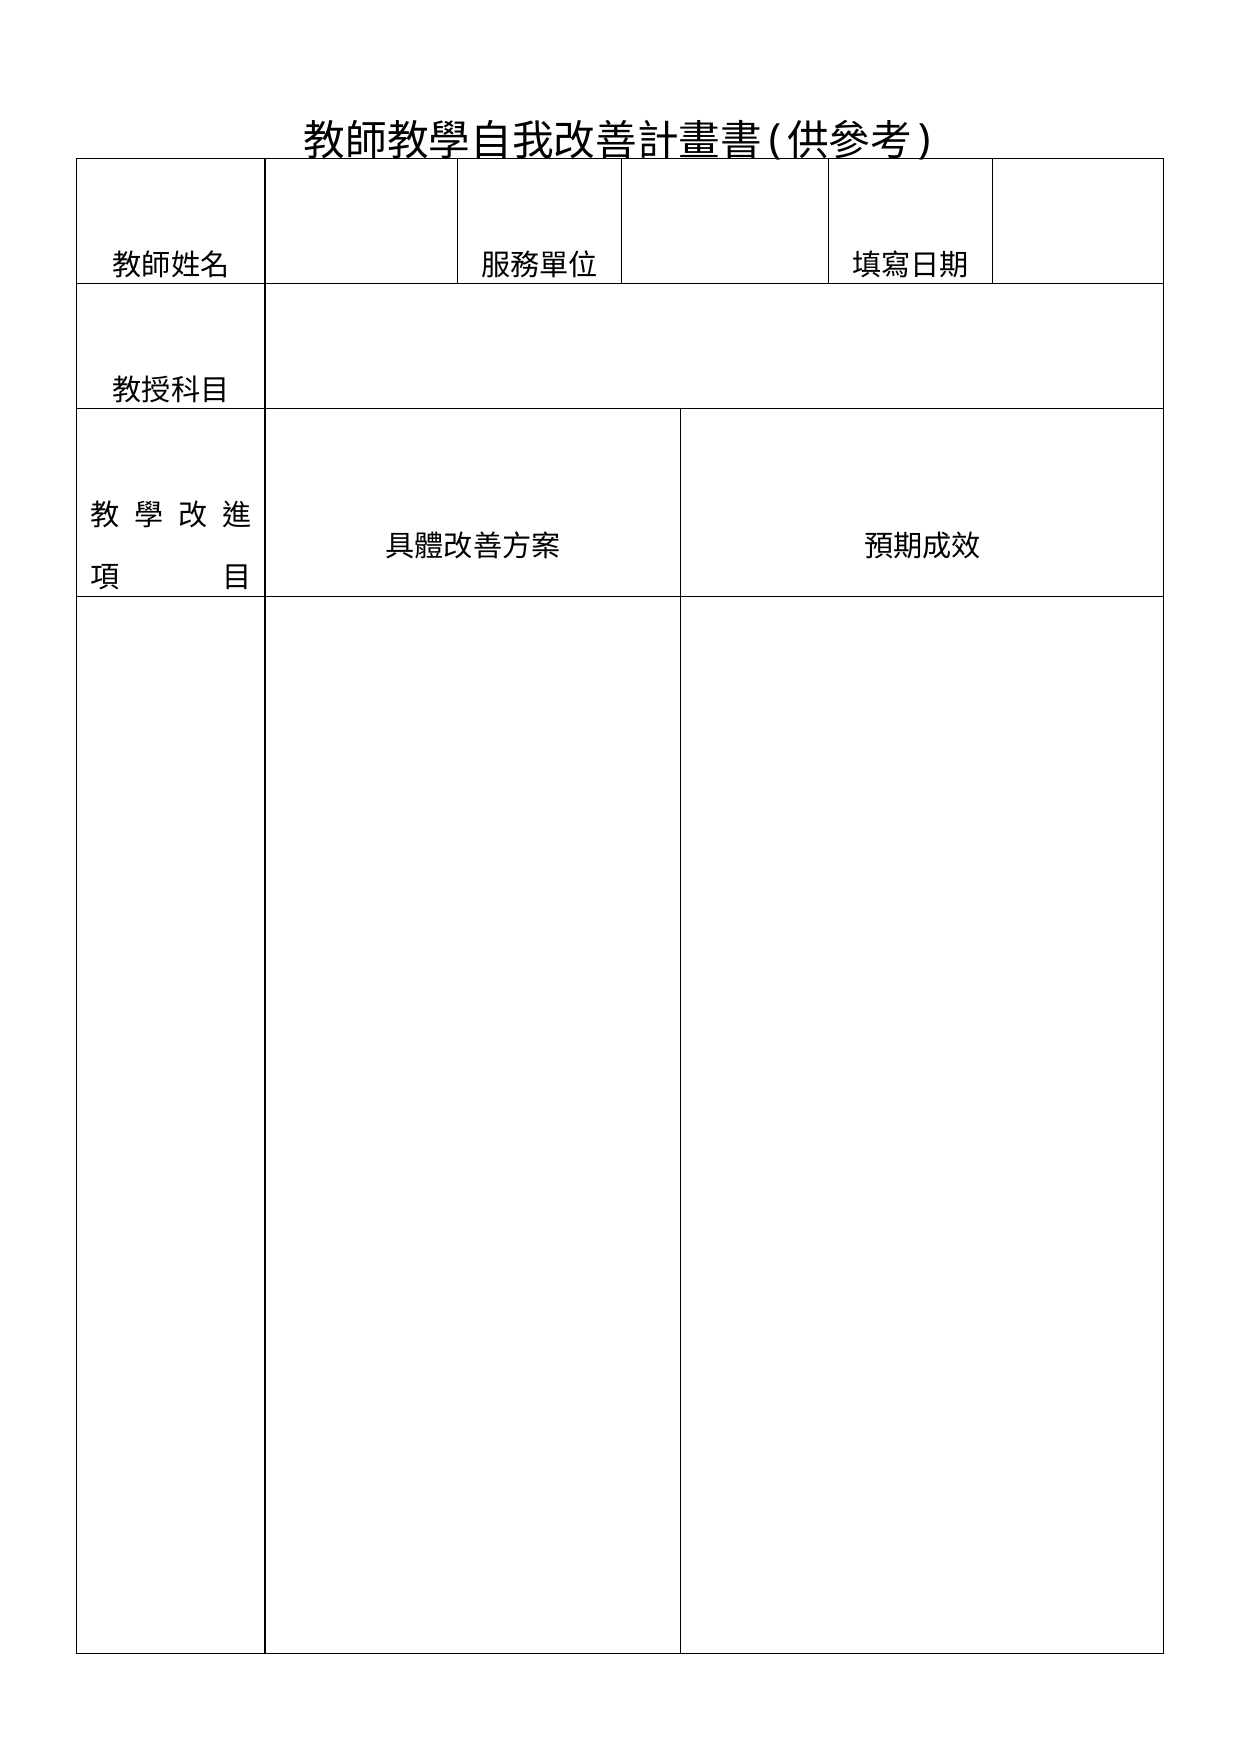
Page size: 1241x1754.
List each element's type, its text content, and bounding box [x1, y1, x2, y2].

table_header 填寫日期 [829, 159, 992, 283]
table_cell 預期成效 [681, 409, 1163, 596]
table_header [993, 159, 1163, 283]
table_cell [266, 284, 1163, 408]
table_header 教師姓名 [77, 159, 264, 283]
table_cell 教授科目 [77, 284, 264, 408]
table_cell [77, 597, 264, 1653]
table_cell [266, 597, 680, 1653]
table_cell 具體改善方案 [266, 409, 680, 596]
text 教師教學自我改善計畫書(供參考) [75, 96, 1165, 158]
table_header [622, 159, 828, 283]
table_cell [681, 597, 1163, 1653]
table_cell 教 學 改 進 項 目 [77, 409, 264, 596]
table_header 服務單位 [458, 159, 621, 283]
table_header [266, 159, 457, 283]
